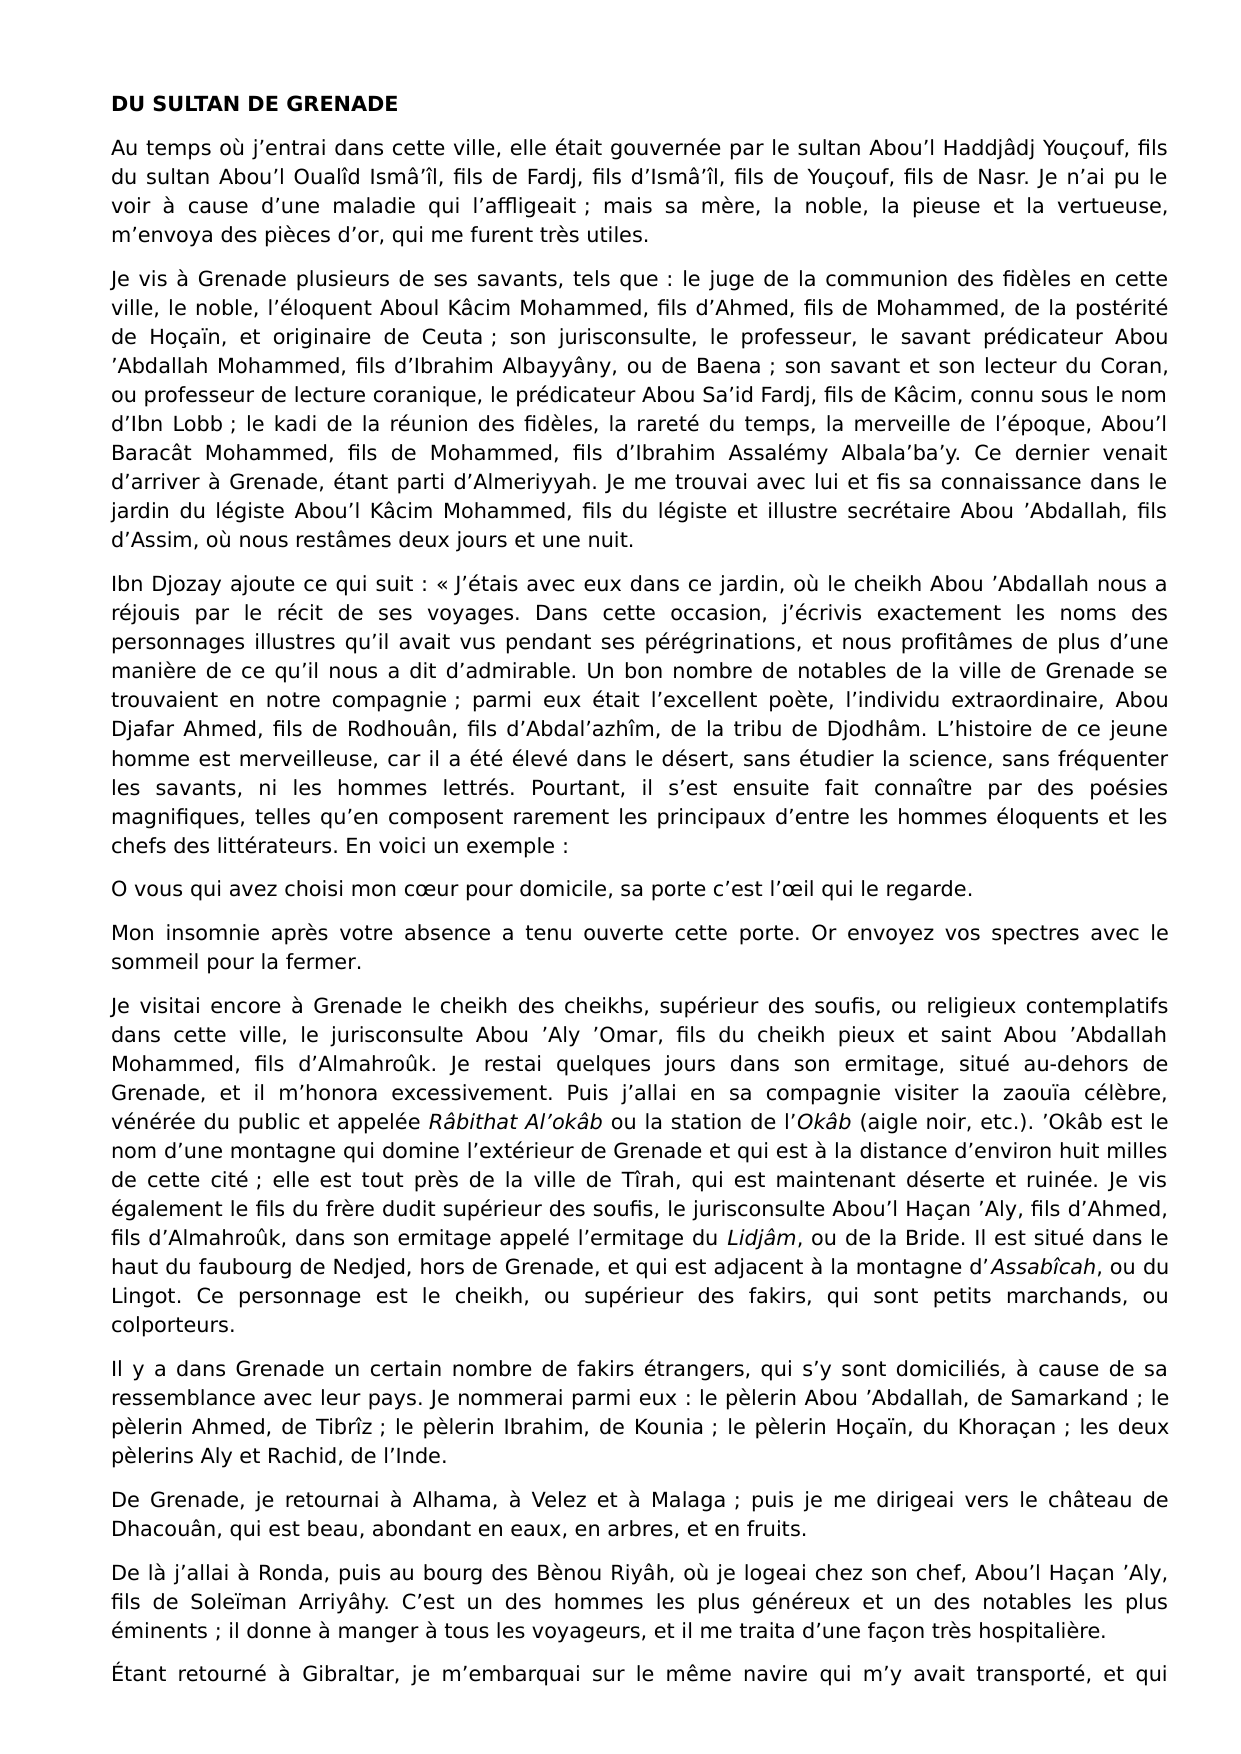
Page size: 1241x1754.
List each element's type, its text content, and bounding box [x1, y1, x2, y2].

text Du sultan de Grenade [111, 92, 1169, 117]
text O vous qui avez choisi mon cœur pour domicile, sa porte c’est l’œil qui le regarde. [111, 877, 1169, 902]
text Il y a dans Grenade un certain nombre de fakirs étrangers, qui s’y sont domiciliés, à cause de sa ressemblance avec leur pays. Je nommerai parmi eux : le pèlerin Abou ’Abdallah, de Samarkand ; le pèlerin Ahmed, de Tibrîz ; le pèlerin Ibrahim, de Kounia ; le pèlerin Hoçaïn, du Khoraçan ; les deux pèlerins Aly et Rachid, de l’Inde. [111, 1357, 1169, 1468]
text De Grenade, je retournai à Alhama, à Velez et à Malaga ; puis je me dirigeai vers le château de Dhacouân, qui est beau, abondant en eaux, en arbres, et en fruits. [111, 1488, 1169, 1541]
text Je visitai encore à Grenade le cheikh des cheikhs, supérieur des soufis, ou religieux contemplatifs dans cette ville, le jurisconsulte Abou ’Aly ’Omar, fils du cheikh pieux et saint Abou ’Abdallah Mohammed, fils d’Almahroûk. Je restai quelques jours dans son ermitage, situé au-dehors de Grenade, et il m’honora excessivement. Puis j’allai en sa compagnie visiter la zaouïa célèbre, vénérée du public et appelée Râbithat Al’okâb ou la station de l’Okâb (aigle noir, etc.). ’Okâb est le nom d’une montagne qui domine l’extérieur de Grenade et qui est à la distance d’environ huit milles de cette cité ; elle est tout près de la ville de Tîrah, qui est maintenant déserte et ruinée. Je vis également le fils du frère dudit supérieur des soufis, le jurisconsulte Abou’l Haçan ’Aly, fils d’Ahmed, fils d’Almahroûk, dans son ermitage appelé l’ermitage du Lidjâm, ou de la Bride. Il est situé dans le haut du faubourg de Nedjed, hors de Grenade, et qui est adjacent à la montagne d’Assabîcah, ou du Lingot. Ce personnage est le cheikh, ou supérieur des fakirs, qui sont petits marchands, ou colporteurs. [111, 994, 1169, 1338]
text Mon insomnie après votre absence a tenu ouverte cette porte. Or envoyez vos spectres avec le sommeil pour la fermer. [111, 921, 1169, 974]
text Ibn Djozay ajoute ce qui suit : « J’étais avec eux dans ce jardin, où le cheikh Abou ’Abdallah nous a réjouis par le récit de ses voyages. Dans cette occasion, j’écrivis exactement les noms des personnages illustres qu’il avait vus pendant ses pérégrinations, et nous profitâmes de plus d’une manière de ce qu’il nous a dit d’admirable. Un bon nombre de notables de la ville de Grenade se trouvaient en notre compagnie ; parmi eux était l’excellent poète, l’individu extraordinaire, Abou Djafar Ahmed, fils de Rodhouân, fils d’Abdal’azhîm, de la tribu de Djodhâm. L’histoire de ce jeune homme est merveilleuse, car il a été élevé dans le désert, sans étudier la science, sans fréquenter les savants, ni les hommes lettrés. Pourtant, il s’est ensuite fait connaître par des poésies magnifiques, telles qu’en composent rarement les principaux d’entre les hommes éloquents et les chefs des littérateurs. En voici un exemple : [111, 572, 1169, 858]
text Au temps où j’entrai dans cette ville, elle était gouvernée par le sultan Abou’l Haddjâdj Youçouf, fils du sultan Abou’l Oualîd Ismâ’îl, fils de Fardj, fils d’Ismâ’îl, fils de Youçouf, fils de Nasr. Je n’ai pu le voir à cause d’une maladie qui l’affligeait ; mais sa mère, la noble, la pieuse et la vertueuse, m’envoya des pièces d’or, qui me furent très utiles. [111, 136, 1169, 248]
text De là j’allai à Ronda, puis au bourg des Bènou Riyâh, où je logeai chez son chef, Abou’l Haçan ’Aly, fils de Soleïman Arriyâhy. C’est un des hommes les plus généreux et un des notables les plus éminents ; il donne à manger à tous les voyageurs, et il me traita d’une façon très hospitalière. [111, 1561, 1169, 1643]
text Je vis à Grenade plusieurs de ses savants, tels que : le juge de la communion des fidèles en cette ville, le noble, l’éloquent Aboul Kâcim Mohammed, fils d’Ahmed, fils de Mohammed, de la postérité de Hoçaïn, et originaire de Ceuta ; son jurisconsulte, le professeur, le savant prédicateur Abou ’Abdallah Mohammed, fils d’Ibrahim Albayyâny, ou de Baena ; son savant et son lecteur du Coran, ou professeur de lecture coranique, le prédicateur Abou Sa’id Fardj, fils de Kâcim, connu sous le nom d’Ibn Lobb ; le kadi de la réunion des fidèles, la rareté du temps, la merveille de l’époque, Abou’l Baracât Mohammed, fils de Mohammed, fils d’Ibrahim Assalémy Albala’ba’y. Ce dernier venait d’arriver à Grenade, étant parti d’Almeriyyah. Je me trouvai avec lui et fis sa connaissance dans le jardin du légiste Abou’l Kâcim Mohammed, fils du légiste et illustre secrétaire Abou ’Abdallah, fils d’Assim, où nous restâmes deux jours et une nuit. [111, 267, 1169, 553]
text Étant retourné à Gibraltar, je m’embarquai sur le même navire qui m’y avait transporté, et qui [111, 1662, 1169, 1687]
